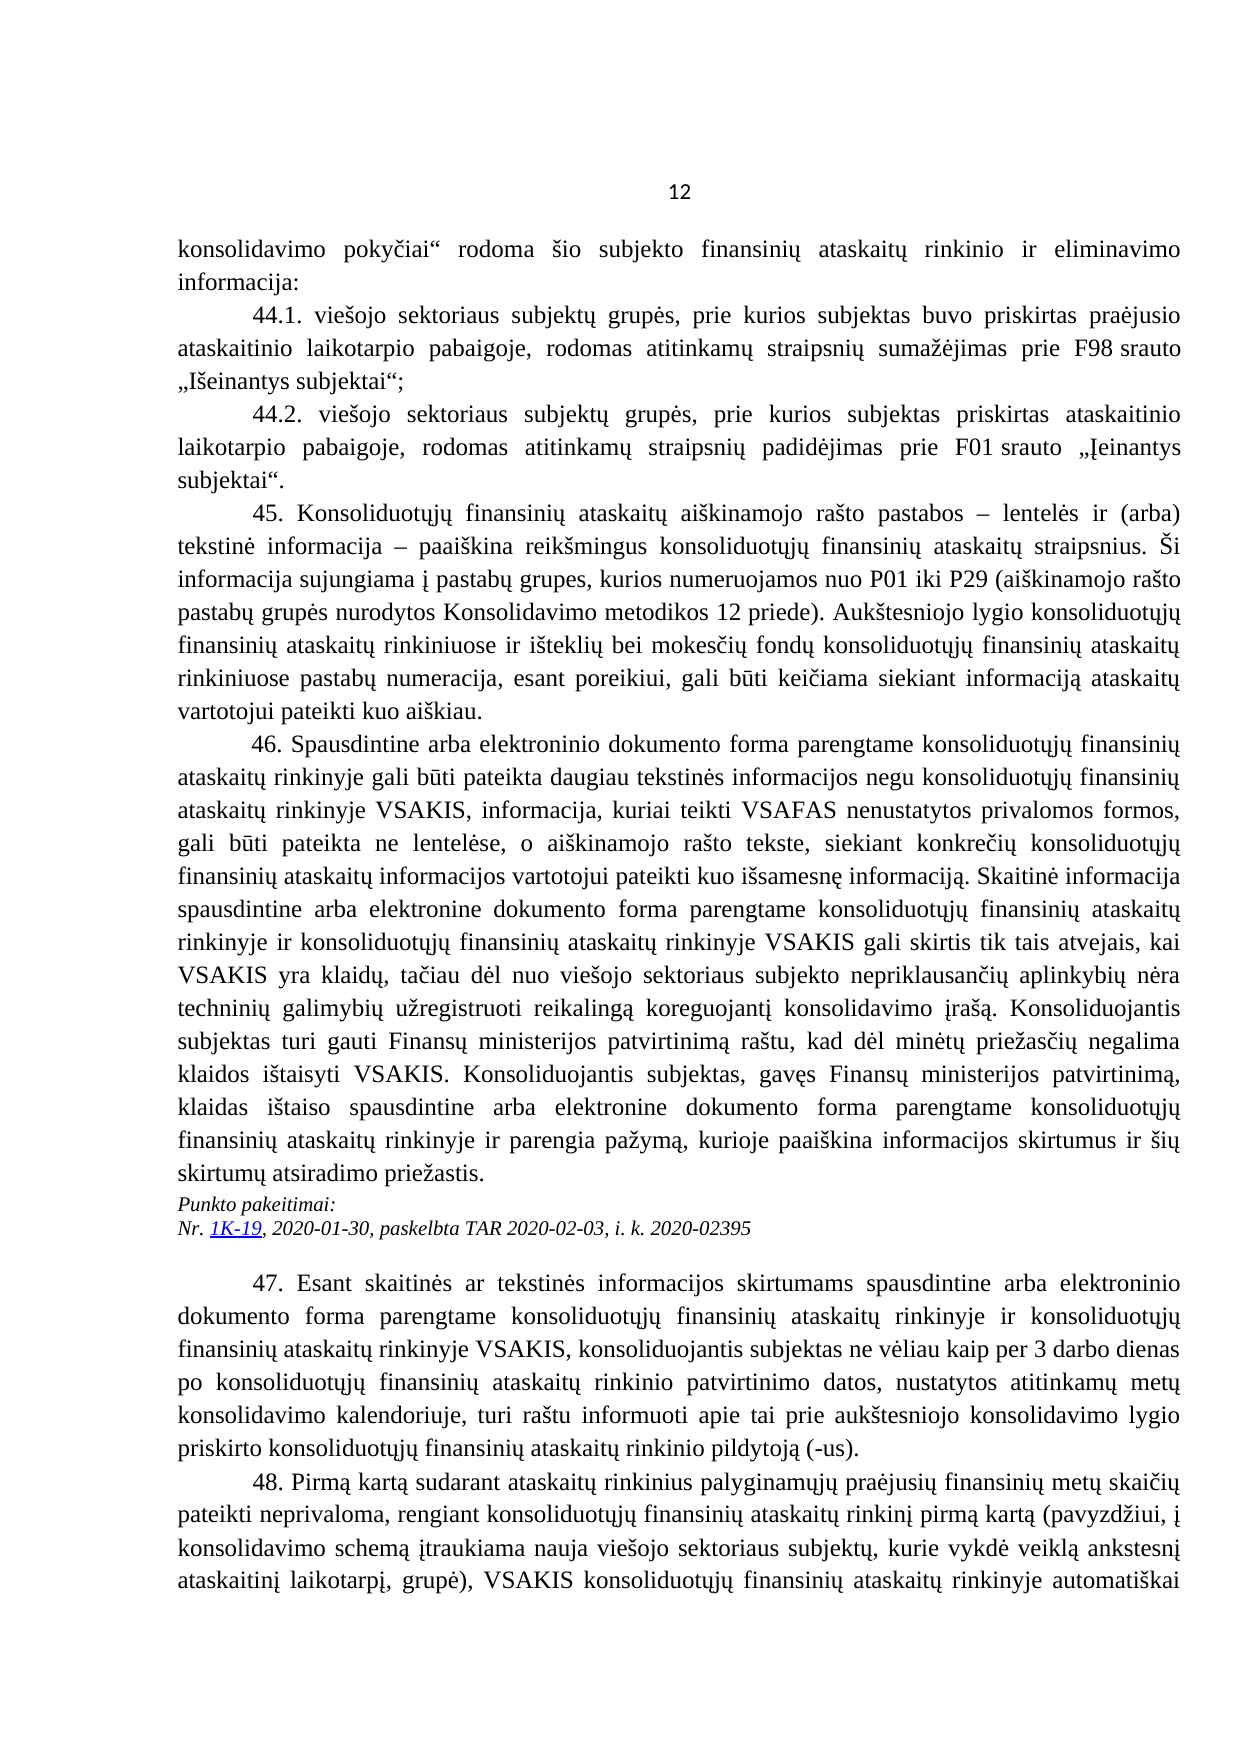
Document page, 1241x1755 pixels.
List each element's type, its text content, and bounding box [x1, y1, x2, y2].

text 44.1. viešojo sektoriaus subjektų grupės, prie kurios subjektas buvo priskirtas praėjusio ataskaitinio laikotarpio pabaigoje, rodomas atitinkamų straipsnių sumažėjimas prie F98 srauto „Išeinantys subjektai“; [177, 300, 1181, 395]
text 47. Esant skaitinės ar tekstinės informacijos skirtumams spausdintine arba elektroninio dokumento forma parengtame konsoliduotųjų finansinių ataskaitų rinkinyje ir konsoliduotųjų finansinių ataskaitų rinkinyje VSAKIS, konsoliduojantis subjektas ne vėliau kaip per 3 darbo dienas po konsoliduotųjų finansinių ataskaitų rinkinio patvirtinimo datos, nustatytos atitinkamų metų konsolidavimo kalendoriuje, turi raštu informuoti apie tai prie aukštesniojo konsolidavimo lygio priskirto konsoliduotųjų finansinių ataskaitų rinkinio pildytoją (-us). [177, 1268, 1181, 1462]
text konsolidavimo pokyčiai“ rodoma šio subjekto finansinių ataskaitų rinkinio ir eliminavimo informacija: [177, 234, 1181, 296]
text 45. Konsoliduotųjų finansinių ataskaitų aiškinamojo rašto pastabos – lentelės ir (arba) tekstinė informacija – paaiškina reikšmingus konsoliduotųjų finansinių ataskaitų straipsnius. Ši informacija sujungiama į pastabų grupes, kurios numeruojamos nuo P01 iki P29 (aiškinamojo rašto pastabų grupės nurodytos Konsolidavimo metodikos 12 priede). Aukštesniojo lygio konsoliduotųjų finansinių ataskaitų rinkiniuose ir išteklių bei mokesčių fondų konsoliduotųjų finansinių ataskaitų rinkiniuose pastabų numeracija, esant poreikiui, gali būti keičiama siekiant informaciją ataskaitų vartotojui pateikti kuo aiškiau. [177, 498, 1181, 725]
text 48. Pirmą kartą sudarant ataskaitų rinkinius palyginamųjų praėjusių finansinių metų skaičių pateikti neprivaloma, rengiant konsoliduotųjų finansinių ataskaitų rinkinį pirmą kartą (pavyzdžiui, į konsolidavimo schemą įtraukiama nauja viešojo sektoriaus subjektų, kurie vykdė veiklą ankstesnį ataskaitinį laikotarpį, grupė), VSAKIS konsoliduotųjų finansinių ataskaitų rinkinyje automatiškai [177, 1467, 1181, 1594]
text 44.2. viešojo sektoriaus subjektų grupės, prie kurios subjektas priskirtas ataskaitinio laikotarpio pabaigoje, rodomas atitinkamų straipsnių padidėjimas prie F01 srauto „Įeinantys subjektai“. [177, 399, 1181, 494]
text Punkto pakeitimai: [177, 1192, 1181, 1216]
text 46. Spausdintine arba elektroninio dokumento forma parengtame konsoliduotųjų finansinių ataskaitų rinkinyje gali būti pateikta daugiau tekstinės informacijos negu konsoliduotųjų finansinių ataskaitų rinkinyje VSAKIS, informacija, kuriai teikti VSAFAS nenustatytos privalomos formos, gali būti pateikta ne lentelėse, o aiškinamojo rašto tekste, siekiant konkrečių konsoliduotųjų finansinių ataskaitų informacijos vartotojui pateikti kuo išsamesnę informaciją. Skaitinė informacija spausdintine arba elektronine dokumento forma parengtame konsoliduotųjų finansinių ataskaitų rinkinyje ir konsoliduotųjų finansinių ataskaitų rinkinyje VSAKIS gali skirtis tik tais atvejais, kai VSAKIS yra klaidų, tačiau dėl nuo viešojo sektoriaus subjekto nepriklausančių aplinkybių nėra techninių galimybių užregistruoti reikalingą koreguojantį konsolidavimo įrašą. Konsoliduojantis subjektas turi gauti Finansų ministerijos patvirtinimą raštu, kad dėl minėtų priežasčių negalima klaidos ištaisyti VSAKIS. Konsoliduojantis subjektas, gavęs Finansų ministerijos patvirtinimą, klaidas ištaiso spausdintine arba elektronine dokumento forma parengtame konsoliduotųjų finansinių ataskaitų rinkinyje ir parengia pažymą, kurioje paaiškina informacijos skirtumus ir šių skirtumų atsiradimo priežastis. [177, 729, 1181, 1187]
text Nr. 1K-19, 2020-01-30, paskelbta TAR 2020-02-03, i. k. 2020-02395 [177, 1216, 1181, 1240]
